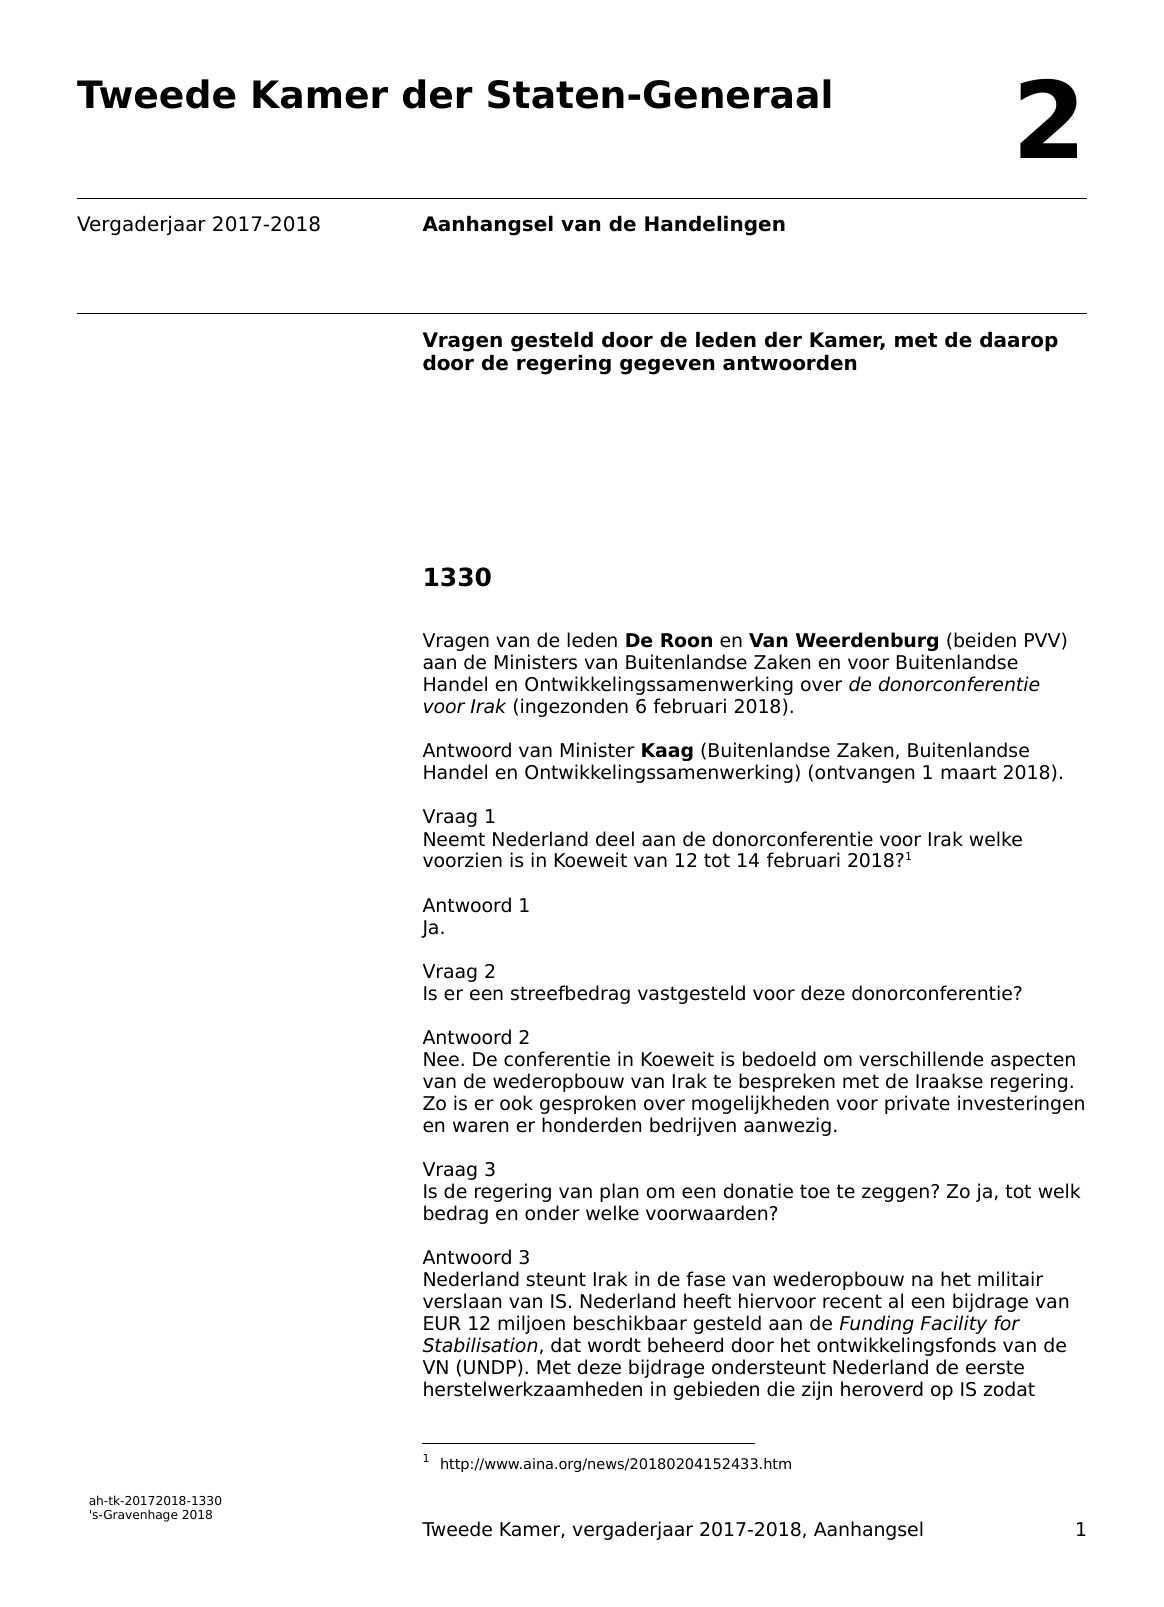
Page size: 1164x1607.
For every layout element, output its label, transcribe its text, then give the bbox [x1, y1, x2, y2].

text 1330 [422, 563, 1087, 592]
text Vraag 3 [422, 1159, 1087, 1181]
text Vragen van de leden De Roon en Van Weerdenburg (beiden PVV) aan de Ministers van Buitenlandse Zaken en voor Buitenlandse Handel en Ontwikkelingssamenwerking over de donorconferentie voor Irak (ingezonden 6 februari 2018). [422, 630, 1087, 718]
text Vraag 1 [422, 806, 1087, 828]
table_cell Vergaderjaar 2017-2018 [77, 199, 422, 313]
table_cell Vragen gesteld door de leden der Kamer, met de daarop door de regering gegeven antwoorden [422, 314, 1087, 375]
text Vraag 2 [422, 961, 1087, 983]
text Nederland steunt Irak in de fase van wederopbouw na het militair verslaan van IS. Nederland heeft hiervoor recent al een bijdrage van EUR 12 miljoen beschikbaar gesteld aan de Funding Facility for Stabilisation, dat wordt beheerd door het ontwikkelingsfonds van de VN (UNDP). Met deze bijdrage ondersteunt Nederland de eerste herstelwerkzaamheden in gebieden die zijn heroverd op IS zodat [422, 1269, 1087, 1401]
text 's-Gravenhage 2018 [88, 1508, 323, 1522]
text http://www.aina.org/news/20180204152433.htm [422, 1452, 1087, 1474]
table_header Tweede Kamer der Staten-Generaal [77, 59, 886, 198]
text ah-tk-20172018-1330 [88, 1494, 323, 1508]
text Is er een streefbedrag vastgesteld voor deze donorconferentie? [422, 983, 1087, 1005]
text Antwoord 2 [422, 1027, 1087, 1049]
table_cell Aanhangsel van de Handelingen [422, 199, 1087, 313]
text Antwoord 3 [422, 1247, 1087, 1269]
table_cell [77, 314, 422, 375]
table_header 2 [886, 59, 1087, 198]
text Nee. De conferentie in Koeweit is bedoeld om verschillende aspecten van de wederopbouw van Irak te bespreken met de Iraakse regering. Zo is er ook gesproken over mogelijkheden voor private investeringen en waren er honderden bedrijven aanwezig. [422, 1049, 1087, 1137]
text Antwoord 1 [422, 894, 1087, 917]
text Ja. [422, 917, 1087, 938]
text Neemt Nederland deel aan de donorconferentie voor Irak welke voorzien is in Koeweit van 12 tot 14 februari 2018? [422, 828, 1087, 872]
text Is de regering van plan om een donatie toe te zeggen? Zo ja, tot welk bedrag en onder welke voorwaarden? [422, 1181, 1087, 1225]
text Antwoord van Minister Kaag (Buitenlandse Zaken, Buitenlandse Handel en Ontwikkelingssamenwerking) (ontvangen 1 maart 2018). [422, 740, 1087, 784]
